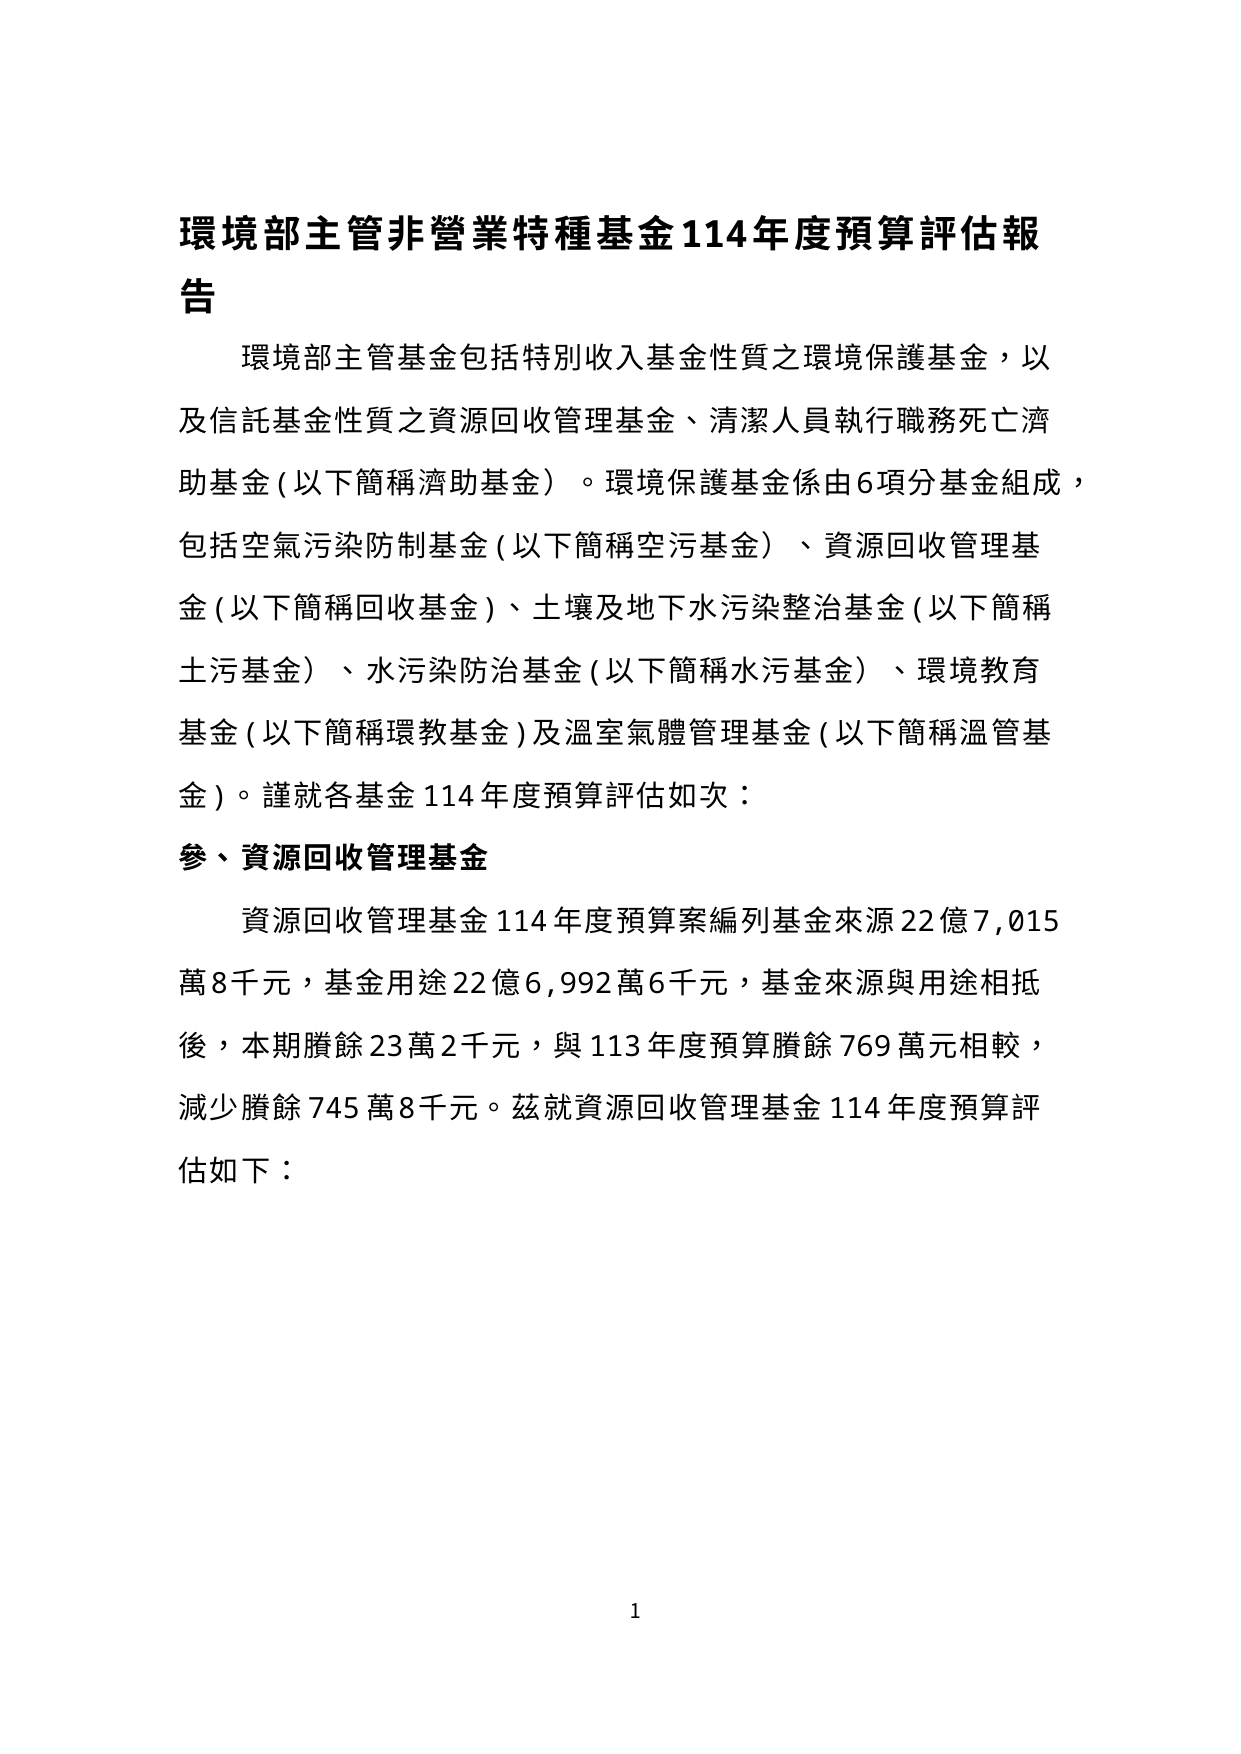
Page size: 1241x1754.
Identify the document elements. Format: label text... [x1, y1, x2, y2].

text 參、資源回收管理基金 [177, 814, 1063, 877]
text 環境部主管非營業特種基金114年度預算評估報告 [177, 189, 1063, 314]
text 環境部主管基金包括特別收入基金性質之環境保護基金，以及信託基金性質之資源回收管理基金、清潔人員執行職務死亡濟助基金(以下簡稱濟助基金）。環境保護基金係由6項分基金組成，包括空氣污染防制基金(以下簡稱空污基金）、資源回收管理基金(以下簡稱回收基金)、土壤及地下水污染整治基金(以下簡稱土污基金）、水污染防治基金(以下簡稱水污基金）、環境教育基金(以下簡稱環教基金)及溫室氣體管理基金(以下簡稱溫管基金)。謹就各基金114年度預算評估如次： [177, 314, 1063, 814]
text 資源回收管理基金114年度預算案編列基金來源22億7,015萬8千元，基金用途22億6,992萬6千元，基金來源與用途相抵後，本期賸餘23萬2千元，與113年度預算賸餘769萬元相較，減少賸餘745萬8千元。茲就資源回收管理基金114年度預算評估如下： [177, 877, 1063, 1189]
